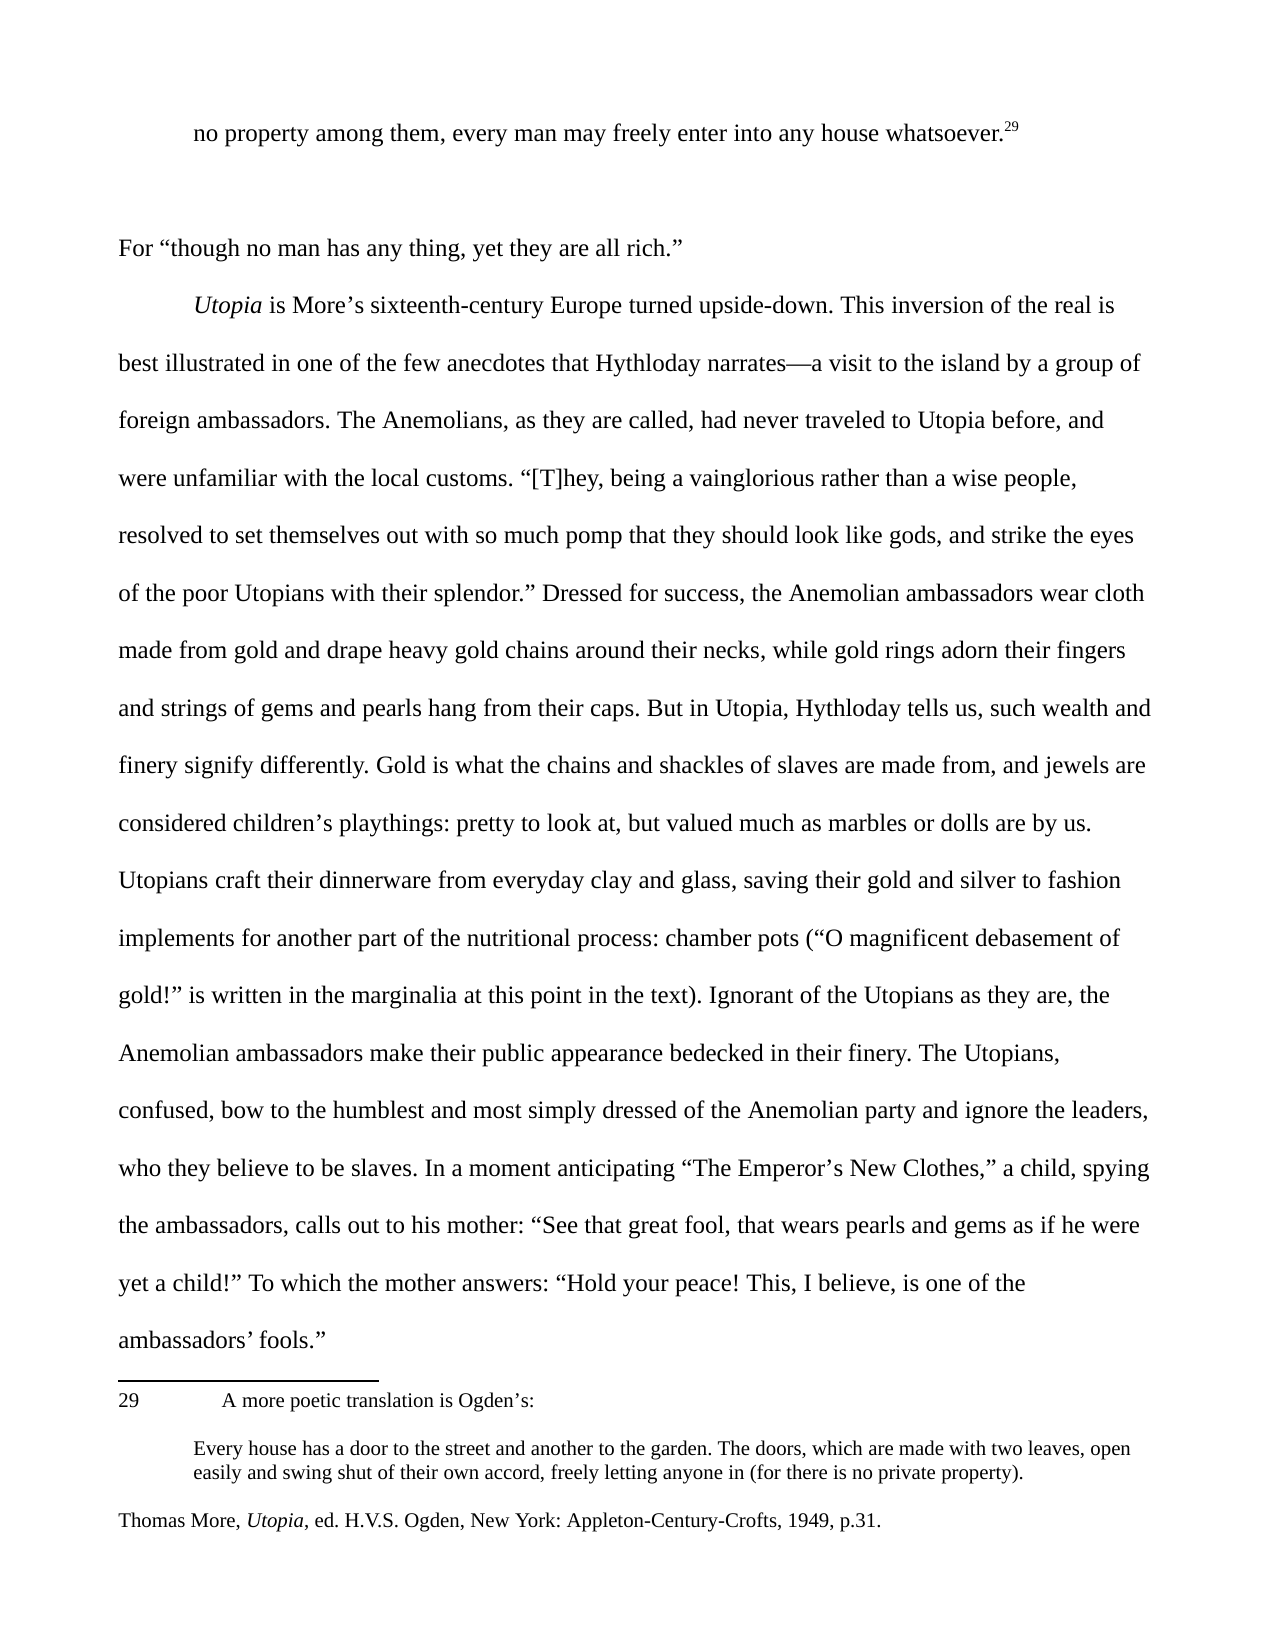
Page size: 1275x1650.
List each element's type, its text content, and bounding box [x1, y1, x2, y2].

text Thomas More, Utopia, ed. H.V.S. Ogden, New York: Appleton-Century-Crofts, 1949, p.31. [118, 1508, 1157, 1532]
text no property among them, every man may freely enter into any house whatsoever. [193, 118, 1157, 147]
text A more poetic translation is Ogden’s: [118, 1387, 1157, 1412]
text For “though no man has any thing, yet they are all rich.” [118, 233, 1157, 262]
text Utopia is More’s sixteenth-century Europe turned upside-down. This inversion of the real is best illustrated in one of the few anecdotes that Hythloday narrates—a visit to the island by a group of foreign ambassadors. The Anemolians, as they are called, had never traveled to Utopia before, and were unfamiliar with the local customs. “[T]hey, being a vainglorious rather than a wise people, resolved to set themselves out with so much pomp that they should look like gods, and strike the eyes of the poor Utopians with their splendor.” Dressed for success, the Anemolian ambassadors wear cloth made from gold and drape heavy gold chains around their necks, while gold rings adorn their fingers and strings of gems and pearls hang from their caps. But in Utopia, Hythloday tells us, such wealth and finery signify differently. Gold is what the chains and shackles of slaves are made from, and jewels are considered children’s playthings: pretty to look at, but valued much as marbles or dolls are by us. Utopians craft their dinnerware from everyday clay and glass, saving their gold and silver to fashion implements for another part of the nutritional process: chamber pots (“O magnificent debasement of gold!” is written in the marginalia at this point in the text). Ignorant of the Utopians as they are, the Anemolian ambassadors make their public appearance bedecked in their finery. The Utopians, confused, bow to the humblest and most simply dressed of the Anemolian party and ignore the leaders, who they believe to be slaves. In a moment anticipating “The Emperor’s New Clothes,” a child, spying the ambassadors, calls out to his mother: “See that great fool, that wears pearls and gems as if he were yet a child!” To which the mother answers: “Hold your peace! This, I believe, is one of the ambassadors’ fools.” [118, 291, 1157, 1354]
text Every house has a door to the street and another to the garden. The doors, which are made with two leaves, open easily and swing shut of their own accord, freely letting anyone in (for there is no private property). [193, 1436, 1157, 1484]
